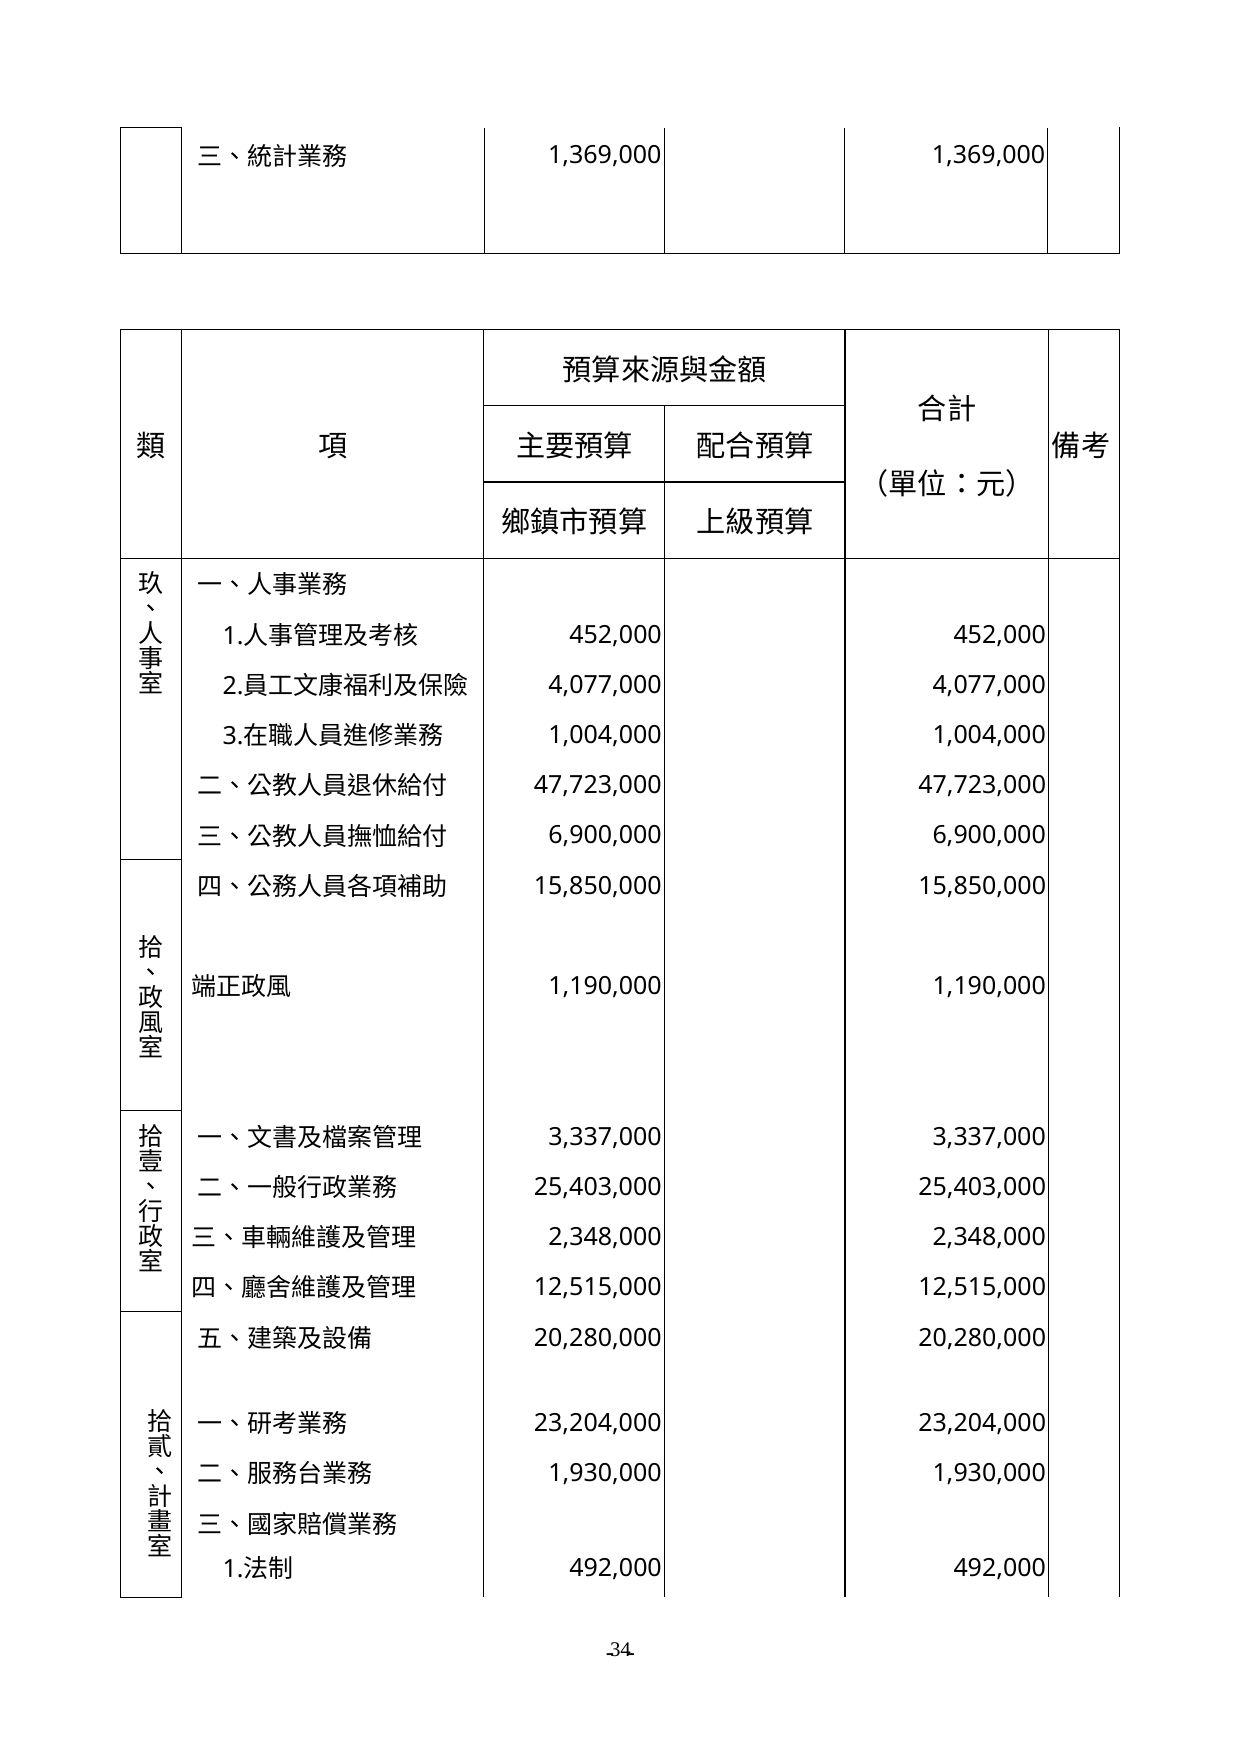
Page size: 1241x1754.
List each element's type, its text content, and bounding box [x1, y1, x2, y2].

table_cell [1049, 658, 1119, 708]
table_cell [665, 1446, 844, 1497]
table_cell [665, 658, 844, 708]
table_cell [665, 909, 844, 959]
table_cell 1,369,000 [484, 127, 664, 180]
table_cell [182, 1009, 483, 1059]
table_cell [1049, 758, 1119, 808]
table_cell 五、建築及設備 [182, 1311, 483, 1361]
table_cell [182, 1361, 483, 1396]
table_cell [846, 559, 1048, 608]
table_cell [1049, 1361, 1119, 1396]
table_cell 二、服務台業務 [182, 1446, 483, 1497]
table_cell 1,190,000 [484, 959, 664, 1009]
table_cell [1049, 559, 1119, 608]
table_cell 23,204,000 [846, 1396, 1048, 1446]
table_cell [665, 1361, 844, 1396]
table_cell [665, 1210, 844, 1260]
table_cell 1,190,000 [846, 959, 1048, 1009]
table_cell 452,000 [846, 608, 1048, 658]
table_cell [664, 127, 844, 180]
table_cell [1049, 1160, 1119, 1210]
table_cell [1049, 1260, 1119, 1311]
table_header 預算來源與金額 [484, 330, 844, 405]
table_cell 三、國家賠償業務 [182, 1497, 483, 1547]
table_cell [484, 909, 664, 959]
table_cell [665, 1396, 844, 1446]
table_cell [484, 1361, 664, 1396]
table_cell 3,337,000 [846, 1110, 1048, 1160]
table_cell [1049, 1009, 1119, 1059]
table_cell [665, 1160, 844, 1210]
table_cell [846, 909, 1048, 959]
table_cell [665, 1009, 844, 1059]
table_cell [1049, 959, 1119, 1009]
table_header 項 [182, 330, 483, 557]
table_cell 一、研考業務 [182, 1396, 483, 1446]
table_cell 25,403,000 [846, 1160, 1048, 1210]
table_cell [665, 708, 844, 758]
table_cell [1049, 608, 1119, 658]
table_cell [1049, 859, 1119, 909]
table_cell 6,900,000 [846, 809, 1048, 859]
table_cell 452,000 [484, 608, 664, 658]
table_cell [1049, 1311, 1119, 1361]
table_cell 25,403,000 [484, 1160, 664, 1210]
table_cell 4,077,000 [846, 658, 1048, 708]
table_cell 2.員工文康福利及保險 [182, 658, 483, 708]
table_cell 三、統計業務 [182, 127, 484, 180]
table_cell 四、公務人員各項補助 [182, 859, 483, 909]
table_cell 47,723,000 [484, 758, 664, 808]
table_cell 23,204,000 [484, 1396, 664, 1446]
table_cell 47,723,000 [846, 758, 1048, 808]
table_cell [121, 1312, 181, 1361]
table_cell 2,348,000 [846, 1210, 1048, 1260]
table_cell [1049, 1547, 1119, 1597]
table_cell 拾壹、行政室 [121, 1111, 181, 1311]
table_cell [665, 180, 844, 253]
table_cell [1048, 127, 1119, 180]
table_cell 2,348,000 [484, 1210, 664, 1260]
table_cell 配合預算 [665, 406, 844, 481]
table_cell 4,077,000 [484, 658, 664, 708]
table_cell 玖、人事室 [121, 559, 181, 859]
table_cell [665, 809, 844, 859]
table_cell [665, 1497, 844, 1547]
table_cell [121, 860, 181, 909]
table_cell [484, 1009, 664, 1059]
table_cell 15,850,000 [484, 859, 664, 909]
table_cell 三、公教人員撫恤給付 [182, 809, 483, 859]
table_cell [484, 1060, 664, 1110]
table_cell 拾、政風室 [121, 909, 181, 1110]
table_cell [1049, 1446, 1119, 1497]
table_cell [121, 1361, 181, 1396]
table_cell 主要預算 [484, 406, 664, 481]
table_cell 3.在職人員進修業務 [182, 708, 483, 758]
table_cell [1048, 180, 1119, 253]
table_cell [1049, 1396, 1119, 1446]
table_cell [665, 1311, 844, 1361]
table_cell 492,000 [484, 1547, 664, 1597]
table_cell [665, 959, 844, 1009]
table_cell [484, 559, 664, 608]
table_cell [846, 1060, 1048, 1110]
table_cell 20,280,000 [484, 1311, 664, 1361]
table_cell [485, 180, 664, 253]
table_cell [182, 1060, 483, 1110]
table_cell [846, 1497, 1048, 1547]
table_cell [845, 180, 1047, 253]
table_cell 15,850,000 [846, 859, 1048, 909]
table_cell 1.人事管理及考核 [182, 608, 483, 658]
table_cell [1049, 909, 1119, 959]
table_cell [665, 758, 844, 808]
table_cell 3,337,000 [484, 1110, 664, 1160]
table_cell [1049, 1497, 1119, 1547]
table_cell [182, 909, 483, 959]
table_cell 1,004,000 [484, 708, 664, 758]
table_cell [484, 1497, 664, 1547]
table_cell [665, 608, 844, 658]
table_cell 12,515,000 [484, 1260, 664, 1311]
table_cell [665, 1547, 844, 1597]
table_cell 捌、主計室 [121, 128, 181, 253]
table_cell 6,900,000 [484, 809, 664, 859]
table_header 備考 [1049, 330, 1119, 557]
table_cell [665, 1110, 844, 1160]
table_cell [182, 180, 484, 253]
table_cell [846, 1009, 1048, 1059]
table_cell [665, 1060, 844, 1110]
table_cell 二、公教人員退休給付 [182, 758, 483, 808]
table_cell [1049, 1060, 1119, 1110]
table_cell 拾貳、計畫室 [121, 1396, 181, 1597]
table_cell [1049, 809, 1119, 859]
table_cell [665, 559, 844, 608]
table_cell 1.法制 [182, 1547, 483, 1597]
table_cell 鄉鎮市預算 [484, 483, 664, 557]
table_cell 四、廳舍維護及管理 [182, 1260, 483, 1311]
table_cell 一、人事業務 [182, 559, 483, 608]
table_cell [846, 1361, 1048, 1396]
table_cell 1,930,000 [484, 1446, 664, 1497]
table_cell [665, 859, 844, 909]
table_cell 20,280,000 [846, 1311, 1048, 1361]
table_cell [665, 1260, 844, 1311]
table_cell 1,369,000 [845, 127, 1048, 180]
table_header 類 [121, 330, 181, 557]
table_cell 一、文書及檔案管理 [182, 1110, 483, 1160]
table_cell 12,515,000 [846, 1260, 1048, 1311]
table_cell [1049, 1210, 1119, 1260]
table_cell 1,004,000 [846, 708, 1048, 758]
table_cell 三、車輛維護及管理 [182, 1210, 483, 1260]
table_cell 上級預算 [665, 483, 844, 557]
table_cell 端正政風 [182, 959, 483, 1009]
table_cell 1,930,000 [846, 1446, 1048, 1497]
table_cell [1049, 708, 1119, 758]
table_cell [1049, 1110, 1119, 1160]
table_header 合計 （單位：元） [846, 330, 1048, 557]
table_cell 492,000 [846, 1547, 1048, 1597]
table_cell 二、一般行政業務 [182, 1160, 483, 1210]
